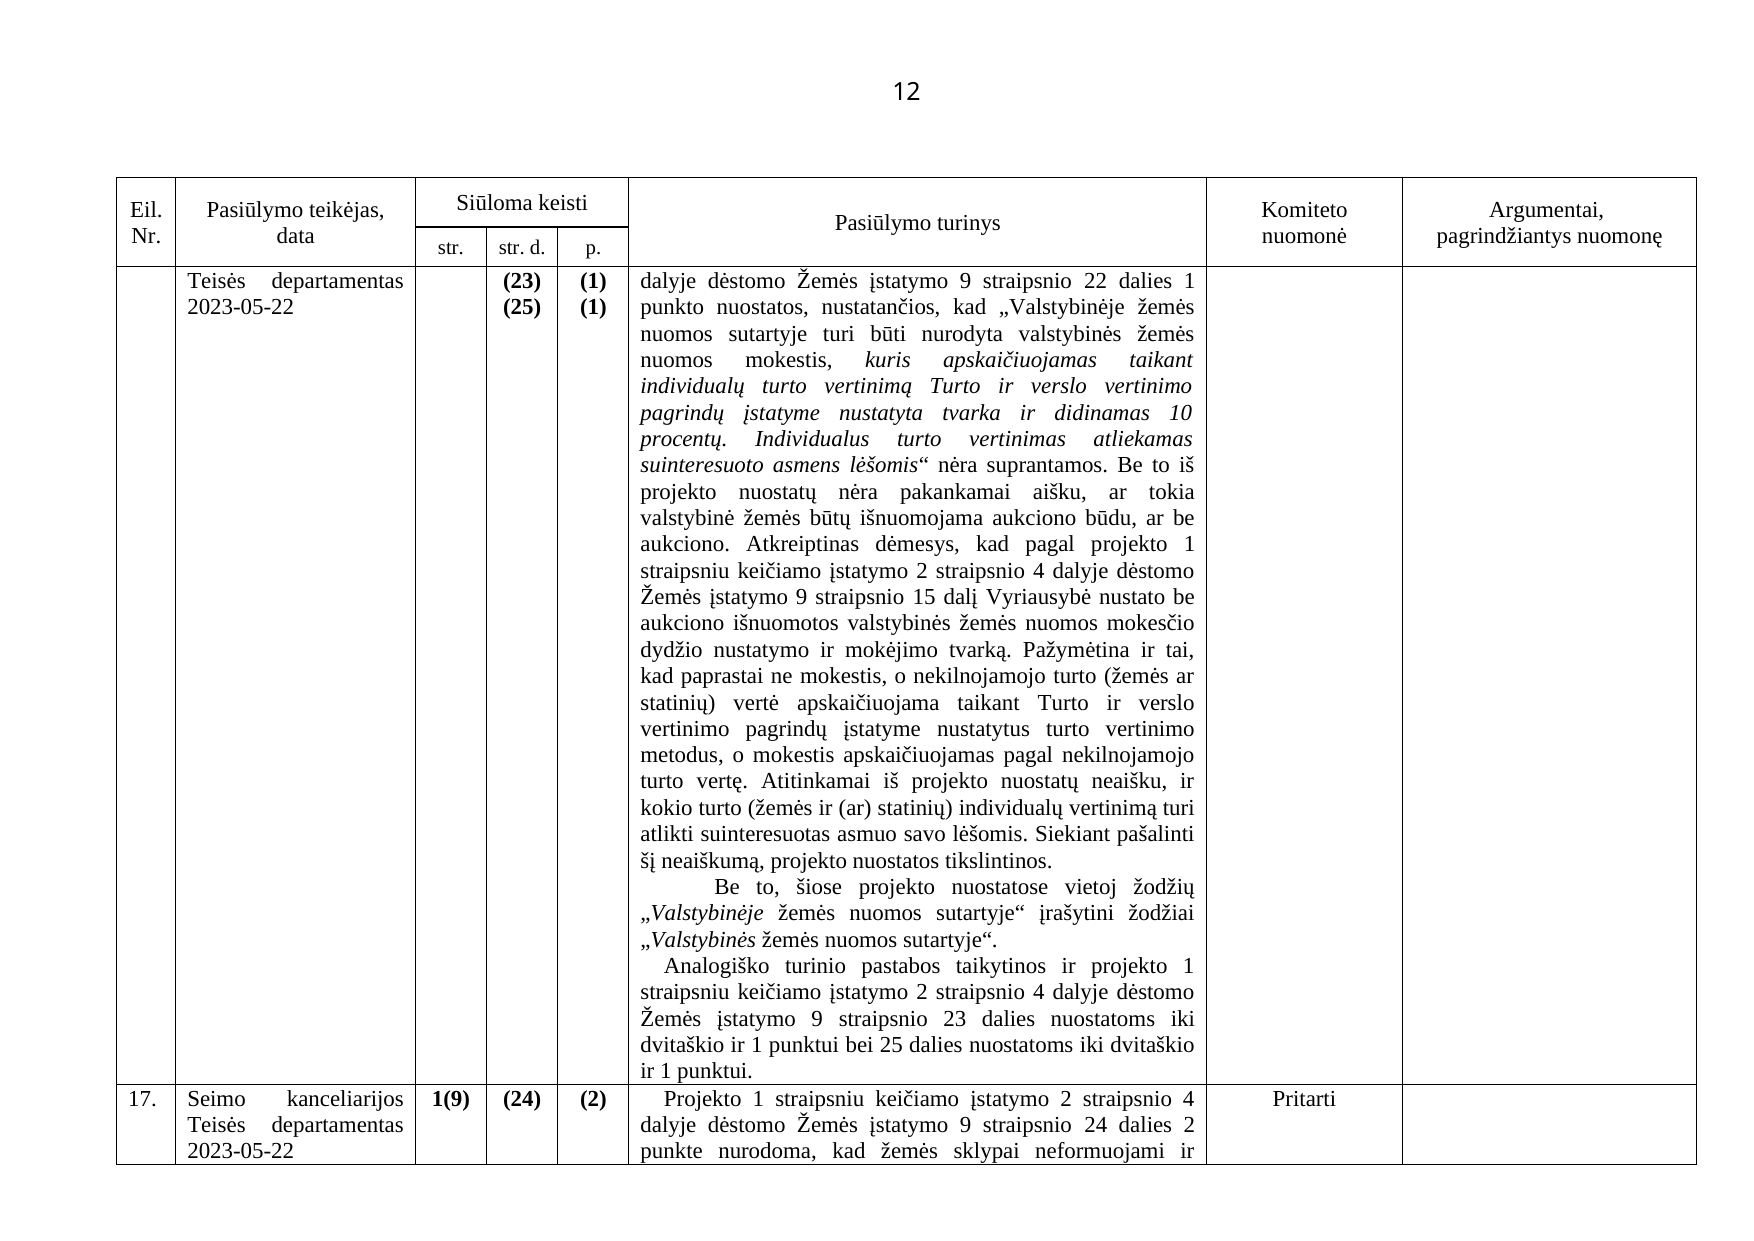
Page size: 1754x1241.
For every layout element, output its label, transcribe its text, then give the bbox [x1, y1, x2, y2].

table_header Siūloma keisti [416, 178, 628, 226]
table_cell p. [558, 228, 628, 266]
table_header Pasiūlymo turinys [629, 178, 1206, 266]
table_cell [416, 267, 486, 1084]
table_cell 1(9) [416, 1085, 486, 1164]
table_header Komiteto nuomonė [1207, 178, 1402, 266]
table_cell [1403, 267, 1696, 1084]
table_cell Projekto 1 straipsniu keičiamo įstatymo 2 straipsnio 4 dalyje dėstomo Žemės įstatymo 9 straipsnio 24 dalies 2 punkte nurodoma, kad žemės sklypai neformuojami ir [629, 1085, 1206, 1164]
table_cell [117, 267, 175, 1084]
table_cell (23) (25) [487, 267, 557, 1084]
table_cell dalyje dėstomo Žemės įstatymo 9 straipsnio 22 dalies 1 punkto nuostatos, nustatančios, kad „Valstybinėje žemės nuomos sutartyje turi būti nurodyta valstybinės žemės nuomos mokestis, kuris apskaičiuojamas taikant individualų turto vertinimą Turto ir verslo vertinimo pagrindų įstatyme nustatyta tvarka ir didinamas 10 procentų. Individualus turto vertinimas atliekamas suinteresuoto asmens lėšomis“ nėra suprantamos. Be to iš projekto nuostatų nėra pakankamai aišku, ar tokia valstybinė žemės būtų išnuomojama aukciono būdu, ar be aukciono. Atkreiptinas dėmesys, kad pagal projekto 1 straipsniu keičiamo įstatymo 2 straipsnio 4 dalyje dėstomo Žemės įstatymo 9 straipsnio 15 dalį Vyriausybė nustato be aukciono išnuomotos valstybinės žemės nuomos mokesčio dydžio nustatymo ir mokėjimo tvarką. Pažymėtina ir tai, kad paprastai ne mokestis, o nekilnojamojo turto (žemės ar statinių) vertė apskaičiuojama taikant Turto ir verslo vertinimo pagrindų įstatyme nustatytus turto vertinimo metodus, o mokestis apskaičiuojamas pagal nekilnojamojo turto vertę. Atitinkamai iš projekto nuostatų neaišku, ir kokio turto (žemės ir (ar) statinių) individualų vertinimą turi atlikti suinteresuotas asmuo savo lėšomis. Siekiant pašalinti šį neaiškumą, projekto nuostatos tikslintinos. Be to, šiose projekto nuostatose vietoj žodžių „Valstybinėje žemės nuomos sutartyje“ įrašytini žodžiai „Valstybinės žemės nuomos sutartyje“. Analogiško turinio pastabos taikytinos ir projekto 1 straipsniu keičiamo įstatymo 2 straipsnio 4 dalyje dėstomo Žemės įstatymo 9 straipsnio 23 dalies nuostatoms iki dvitaškio ir 1 punktui bei 25 dalies nuostatoms iki dvitaškio ir 1 punktui. [629, 267, 1206, 1084]
table_header Pasiūlymo teikėjas, data [176, 178, 415, 266]
table_header Eil. Nr. [117, 178, 175, 266]
table_cell [1403, 1085, 1696, 1164]
table_cell Pritarti [1207, 1085, 1402, 1164]
table_header Argumentai, pagrindžiantys nuomonę [1403, 178, 1696, 266]
table_cell str. [416, 228, 486, 266]
table_cell (24) [487, 1085, 557, 1164]
table_cell Teisės departamentas 2023-05-22 [176, 267, 415, 1084]
table_cell (2) [558, 1085, 628, 1164]
table_cell 17. [117, 1085, 175, 1164]
table_cell (1) (1) [558, 267, 628, 1084]
table_cell str. d. [487, 228, 557, 266]
table_cell Seimo kanceliarijos Teisės departamentas 2023-05-22 [176, 1085, 415, 1164]
table_cell [1207, 267, 1402, 1084]
